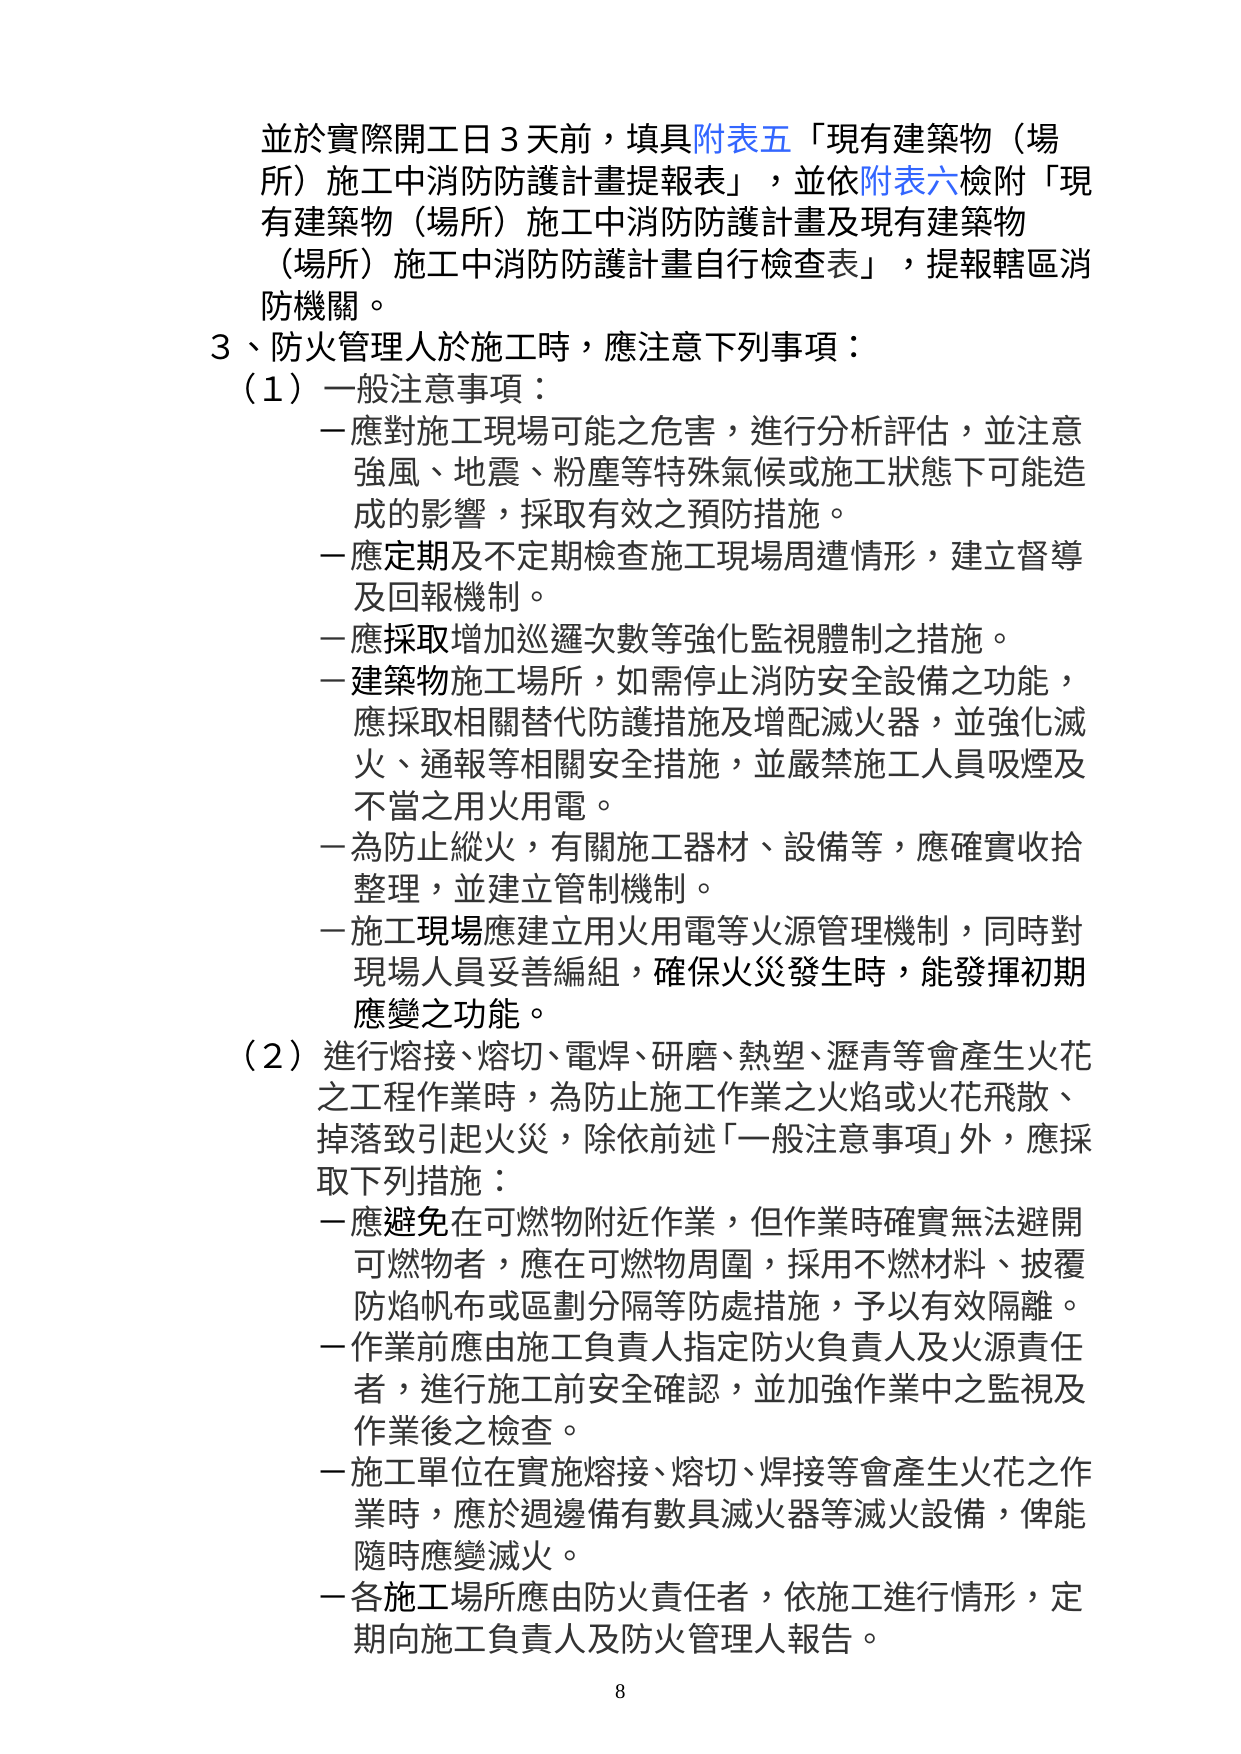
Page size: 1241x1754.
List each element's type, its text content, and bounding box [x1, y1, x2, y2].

text －建築物施工場所，如需停止消防安全設備之功能，應採取相關替代防護措施及增配滅火器，並強化滅火、通報等相關安全措施，並嚴禁施工人員吸煙及不當之用火用電。 [316, 660, 1092, 826]
text （１）一般注意事項： [223, 368, 1092, 410]
text ２、上述施工中消防防護計畫之製作，應依據「製定現有建築物（場所）施工中消防防護計畫指導須知」之規定辦理，並於實際開工日3天前，填具附表五「現有建築物（場所）施工中消防防護計畫提報表」，並依附表六檢附「現有建築物（場所）施工中消防防護計畫及現有建築物（場所）施工中消防防護計畫自行檢查表」，提報轄區消防機關。 [204, 118, 1092, 326]
text －應採取增加巡邏次數等強化監視體制之措施。 [316, 618, 1092, 660]
text －應定期及不定期檢查施工現場周遭情形，建立督導及回報機制。 [316, 535, 1092, 618]
text －各施工場所應由防火責任者，依施工進行情形，定期向施工負責人及防火管理人報告。 [316, 1576, 1092, 1660]
text －作業前應由施工負責人指定防火負責人及火源責任者，進行施工前安全確認，並加強作業中之監視及作業後之檢查。 [316, 1326, 1092, 1451]
text －為防止縱火，有關施工器材、設備等，應確實收拾整理，並建立管制機制。 [316, 826, 1092, 910]
text （２）進行熔接、熔切、電焊、研磨、熱塑、瀝青等會產生火花之工程作業時，為防止施工作業之火焰或火花飛散、掉落致引起火災，除依前述「一般注意事項」外，應採取下列措施： [223, 1035, 1092, 1201]
text －施工單位在實施熔接、熔切、焊接等會產生火花之作業時，應於週邊備有數具滅火器等滅火設備，俾能隨時應變滅火。 [316, 1451, 1092, 1576]
text －施工現場應建立用火用電等火源管理機制，同時對現場人員妥善編組，確保火災發生時，能發揮初期應變之功能。 [316, 910, 1092, 1035]
text －應對施工現場可能之危害，進行分析評估，並注意強風、地震、粉塵等特殊氣候或施工狀態下可能造成的影響，採取有效之預防措施。 [316, 410, 1092, 535]
text ３、防火管理人於施工時，應注意下列事項： [204, 326, 1092, 368]
text －應避免在可燃物附近作業，但作業時確實無法避開可燃物者，應在可燃物周圍，採用不燃材料、披覆防焰帆布或區劃分隔等防處措施，予以有效隔離。 [316, 1201, 1092, 1326]
